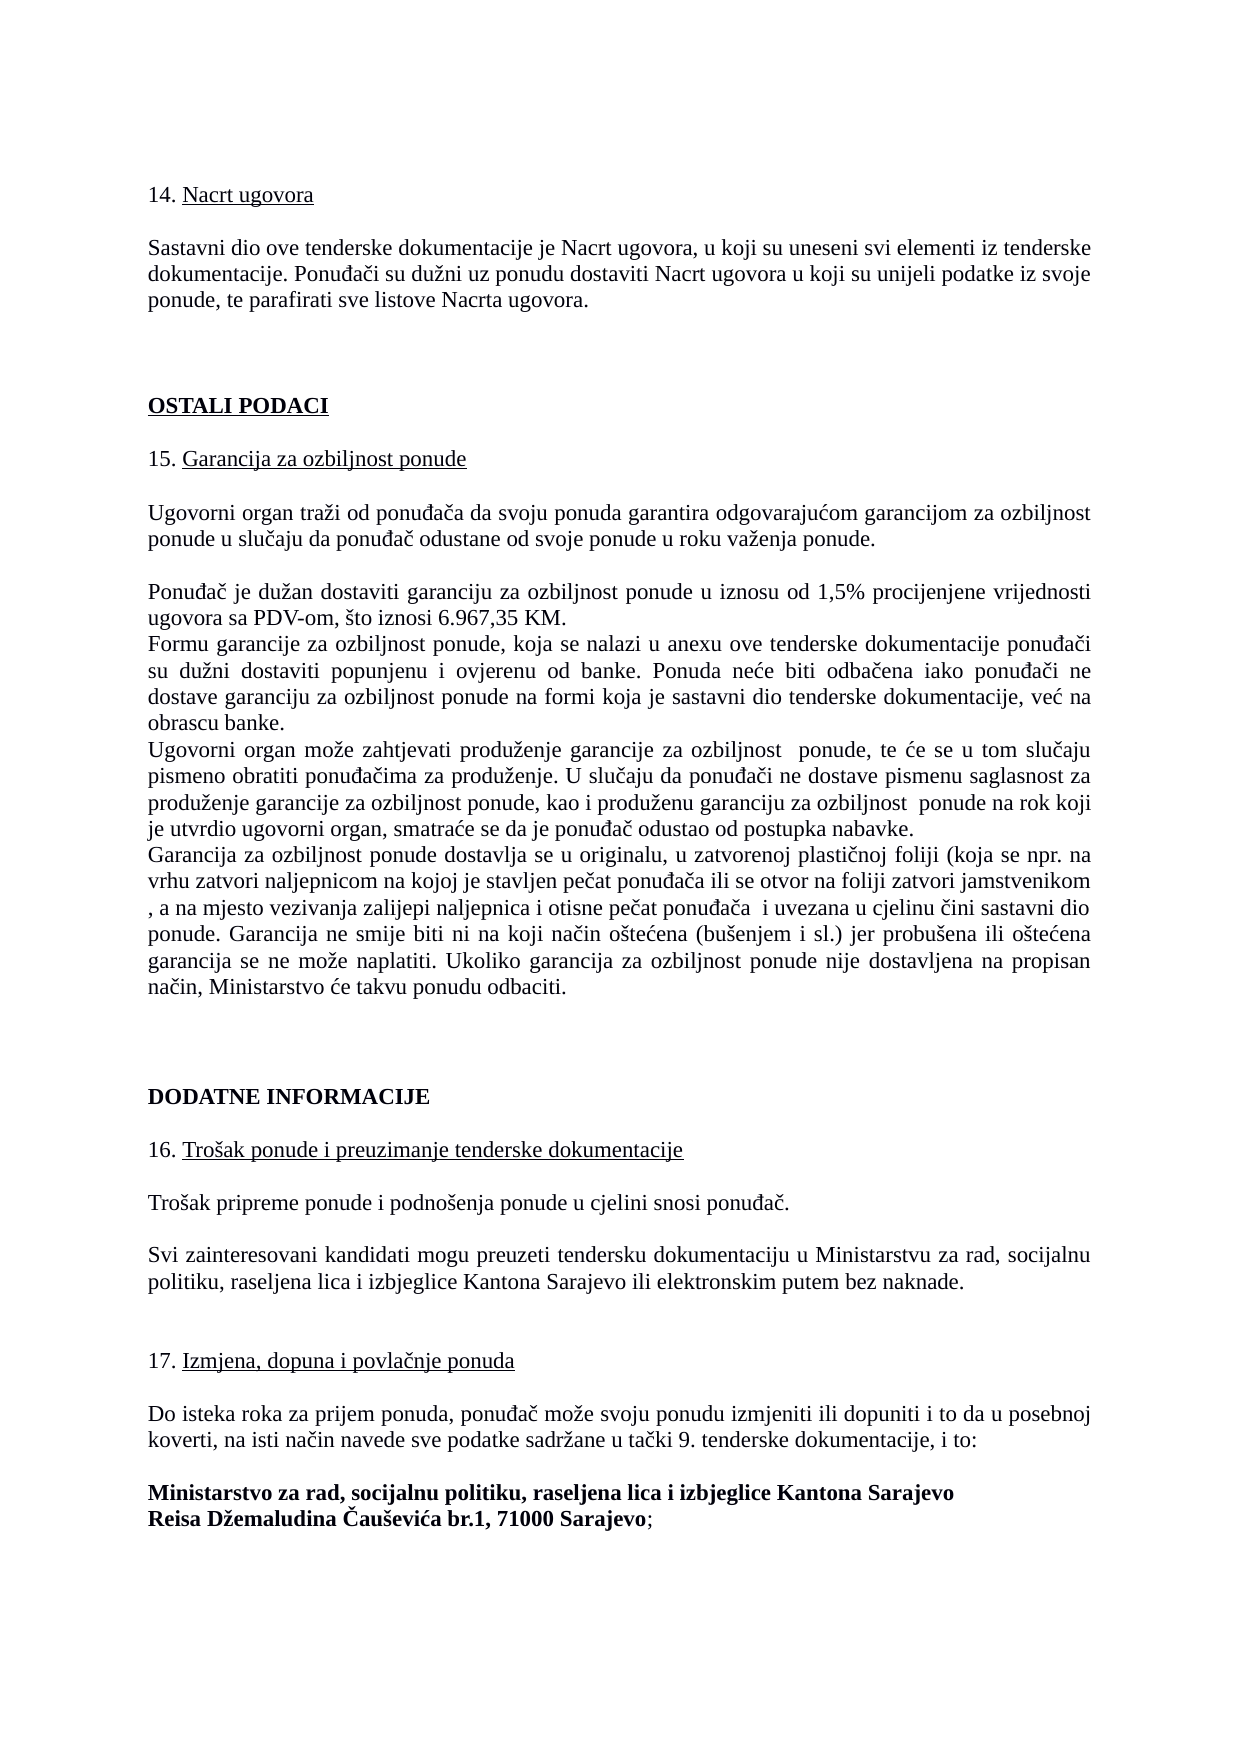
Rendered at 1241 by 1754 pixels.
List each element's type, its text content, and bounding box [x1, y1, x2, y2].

text Formu garancije za ozbiljnost ponude, koja se nalazi u anexu ove tenderske dokumentacije ponuđači su dužni dostaviti popunjenu i ovjerenu od banke. Ponuda neće biti odbačena iako ponuđači ne dostave garanciju za ozbiljnost ponude na formi koja je sastavni dio tenderske dokumentacije, već na obrascu banke. [148, 630, 1093, 736]
text Ugovorni organ može zahtjevati produženje garancije za ozbiljnost ponude, te će se u tom slučaju pismeno obratiti ponuđačima za produženje. U slučaju da ponuđači ne dostave pismenu saglasnost za produženje garancije za ozbiljnost ponude, kao i produženu garanciju za ozbiljnost ponude na rok koji je utvrdio ugovorni organ, smatraće se da je ponuđač odustao od postupka nabavke. [148, 736, 1093, 841]
text Reisa Džemaludina Čauševića br.1, 71000 Sarajevo; [148, 1505, 1093, 1531]
text Ministarstvo za rad, socijalnu politiku, raseljena lica i izbjeglice Kantona Sarajevo [148, 1479, 1093, 1505]
text 16. Trošak ponude i preuzimanje tenderske dokumentacije [148, 1136, 1093, 1162]
text Svi zainteresovani kandidati mogu preuzeti tendersku dokumentaciju u Ministarstvu za rad, socijalnu politiku, raseljena lica i izbjeglice Kantona Sarajevo ili elektronskim putem bez naknade. [148, 1242, 1093, 1294]
text Do isteka roka za prijem ponuda, ponuđač može svoju ponudu izmjeniti ili dopuniti i to da u posebnoj koverti, na isti način navede sve podatke sadržane u tački 9. tenderske dokumentacije, i to: [148, 1400, 1093, 1452]
text Trošak pripreme ponude i podnošenja ponude u cjelini snosi ponuđač. [148, 1189, 1093, 1215]
text 17. Izmjena, dopuna i povlačnje ponuda [148, 1347, 1093, 1373]
text Ugovorni organ traži od ponuđača da svoju ponuda garantira odgovarajućom garancijom za ozbiljnost ponude u slučaju da ponuđač odustane od svoje ponude u roku važenja ponude. [148, 499, 1093, 551]
text Garancija za ozbiljnost ponude dostavlja se u originalu, u zatvorenoj plastičnoj foliji (koja se npr. na vrhu zatvori naljepnicom na kojoj je stavljen pečat ponuđača ili se otvor na foliji zatvori jamstvenikom , a na mjesto vezivanja zalijepi naljepnica i otisne pečat ponuđača i uvezana u cjelinu čini sastavni dio ponude. Garancija ne smije biti ni na koji način oštećena (bušenjem i sl.) jer probušena ili oštećena garancija se ne može naplatiti. Ukoliko garancija za ozbiljnost ponude nije dostavljena na propisan način, Ministarstvo će takvu ponudu odbaciti. [148, 841, 1093, 999]
text DODATNE INFORMACIJE [148, 1083, 1093, 1110]
text Sastavni dio ove tenderske dokumentacije je Nacrt ugovora, u koji su uneseni svi elementi iz tenderske dokumentacije. Ponuđači su dužni uz ponudu dostaviti Nacrt ugovora u koji su unijeli podatke iz svoje ponude, te parafirati sve listove Nacrta ugovora. [148, 234, 1093, 313]
text 14. Nacrt ugovora [148, 181, 1093, 207]
text Ponuđač je dužan dostaviti garanciju za ozbiljnost ponude u iznosu od 1,5% procijenjene vrijednosti ugovora sa PDV-om, što iznosi 6.967,35 KM. [148, 578, 1093, 630]
text OSTALI PODACI [148, 392, 1093, 418]
text 15. Garancija za ozbiljnost ponude [148, 445, 1093, 471]
